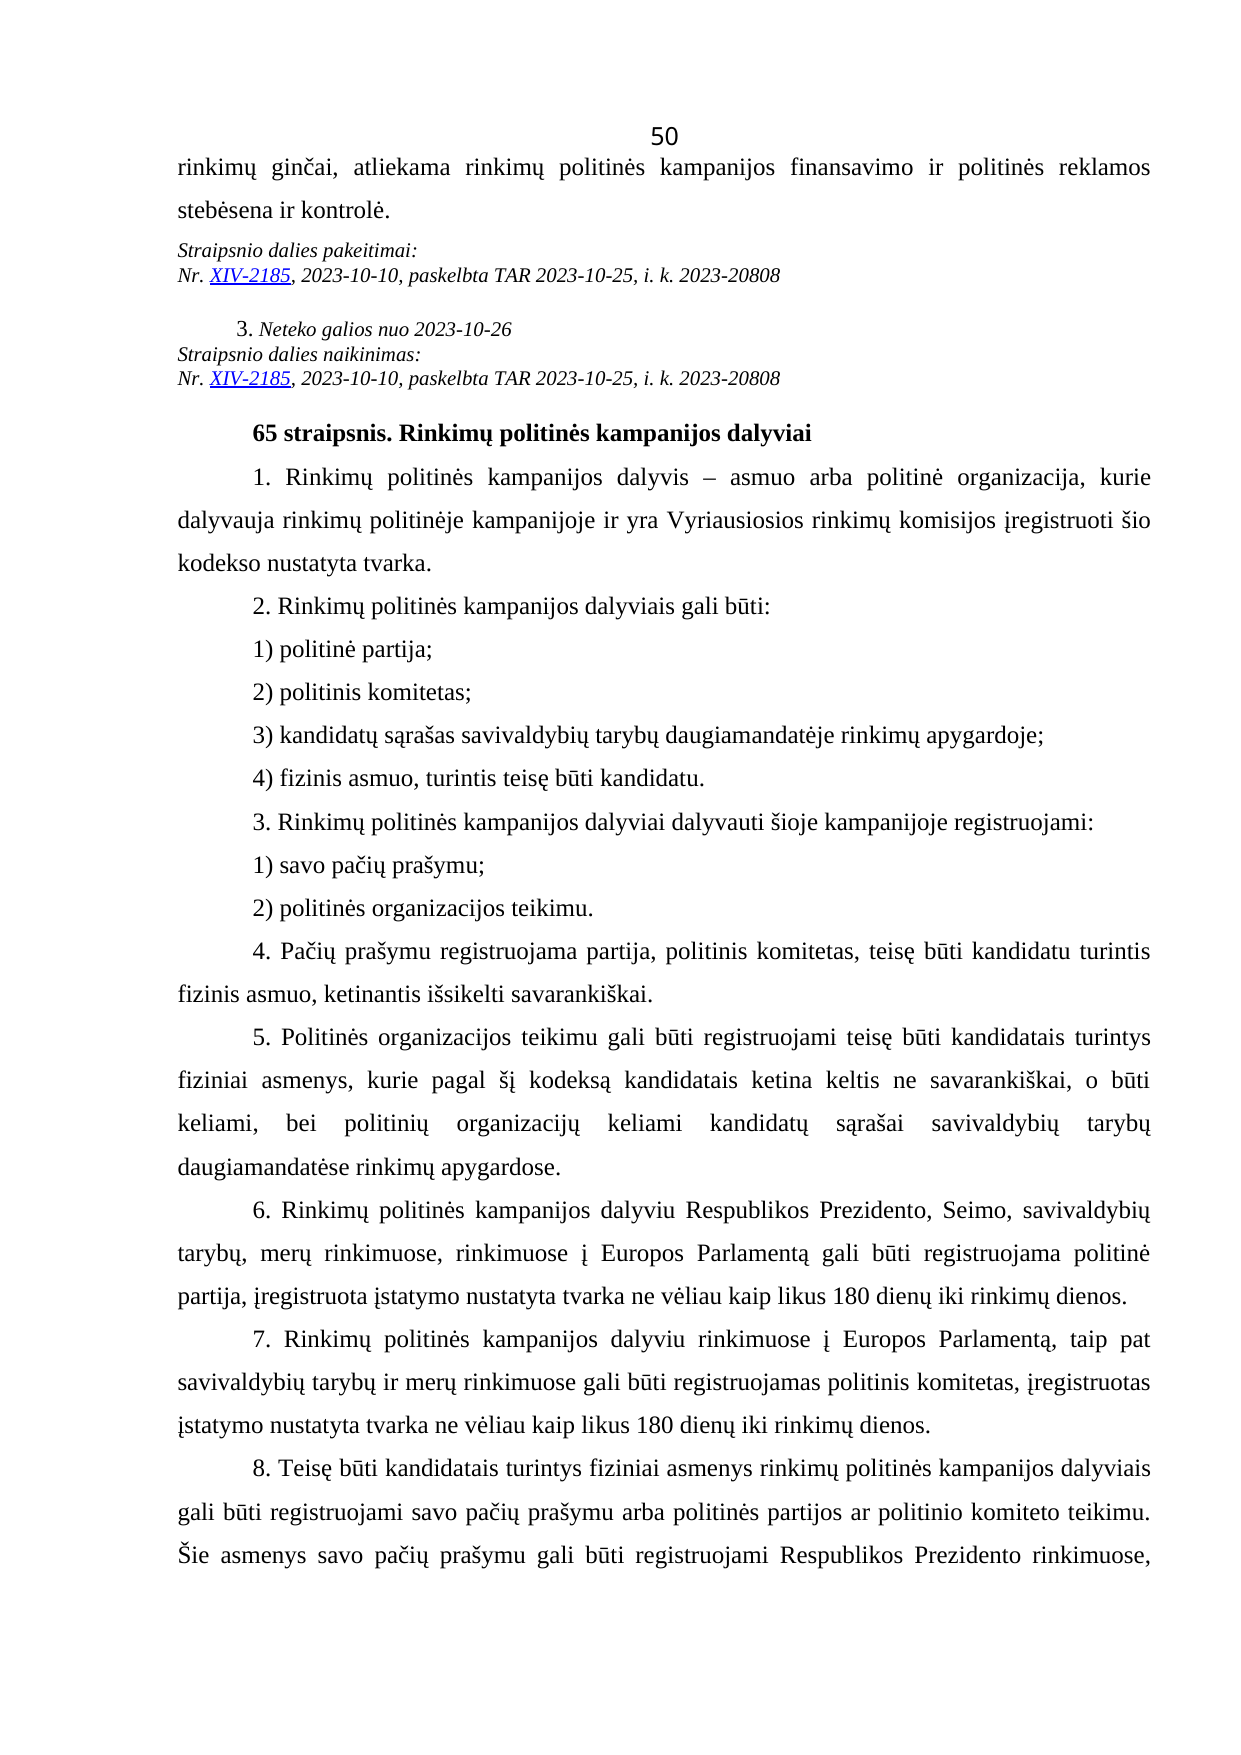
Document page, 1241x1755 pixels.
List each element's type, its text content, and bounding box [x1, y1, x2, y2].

text 7. Rinkimų politinės kampanijos dalyviu rinkimuose į Europos Parlamentą, taip pat savivaldybių tarybų ir merų rinkimuose gali būti registruojamas politinis komitetas, įregistruotas įstatymo nustatyta tvarka ne vėliau kaip likus 180 dienų iki rinkimų dienos. [177, 1324, 1152, 1439]
text 5. Politinės organizacijos teikimu gali būti registruojami teisę būti kandidatais turintys fiziniai asmenys, kurie pagal šį kodeksą kandidatais ketina keltis ne savarankiškai, o būti keliami, bei politinių organizacijų keliami kandidatų sąrašai savivaldybių tarybų daugiamandatėse rinkimų apygardose. [177, 1022, 1152, 1180]
text 4. Pačių prašymu registruojama partija, politinis komitetas, teisę būti kandidatu turintis fizinis asmuo, ketinantis išsikelti savarankiškai. [177, 936, 1152, 1008]
text 1) savo pačių prašymu; [177, 850, 1152, 878]
text 65 straipsnis. Rinkimų politinės kampanijos dalyviai [177, 418, 1152, 447]
text 2. Rinkimų politinės kampanijos dalyviais gali būti: [177, 591, 1152, 620]
text 1. Rinkimų politinės kampanijos dalyvis – asmuo arba politinė organizacija, kurie dalyvauja rinkimų politinėje kampanijoje ir yra Vyriausiosios rinkimų komisijos įregistruoti šio kodekso nustatyta tvarka. [177, 462, 1152, 577]
text 4) fizinis asmuo, turintis teisę būti kandidatu. [177, 763, 1152, 792]
text 3. Rinkimų politinės kampanijos dalyviai dalyvauti šioje kampanijoje registruojami: [177, 807, 1152, 835]
text 2) politinis komitetas; [177, 677, 1152, 706]
text Straipsnio dalies pakeitimai: [177, 238, 1152, 262]
text 3) kandidatų sąrašas savivaldybių tarybų daugiamandatėje rinkimų apygardoje; [177, 720, 1152, 749]
text 6. Rinkimų politinės kampanijos dalyviu Respublikos Prezidento, Seimo, savivaldybių tarybų, merų rinkimuose, rinkimuose į Europos Parlamentą gali būti registruojama politinė partija, įregistruota įstatymo nustatyta tvarka ne vėliau kaip likus 180 dienų iki rinkimų dienos. [177, 1195, 1152, 1310]
text 1) politinė partija; [177, 634, 1152, 663]
text 2) politinės organizacijos teikimu. [177, 893, 1152, 922]
text Nr. XIV-2185, 2023-10-10, paskelbta TAR 2023-10-25, i. k. 2023-20808 [177, 366, 1152, 390]
text rinkimų ginčai, atliekama rinkimų politinės kampanijos finansavimo ir politinės reklamos stebėsena ir kontrolė. [177, 152, 1152, 224]
text Straipsnio dalies naikinimas: [177, 342, 1152, 366]
text 3. Neteko galios nuo 2023-10-26 [177, 315, 1152, 342]
text 8. Teisę būti kandidatais turintys fiziniai asmenys rinkimų politinės kampanijos dalyviais gali būti registruojami savo pačių prašymu arba politinės partijos ar politinio komiteto teikimu. Šie asmenys savo pačių prašymu gali būti registruojami Respublikos Prezidento rinkimuose, [177, 1453, 1152, 1568]
text Nr. XIV-2185, 2023-10-10, paskelbta TAR 2023-10-25, i. k. 2023-20808 [177, 262, 1152, 287]
